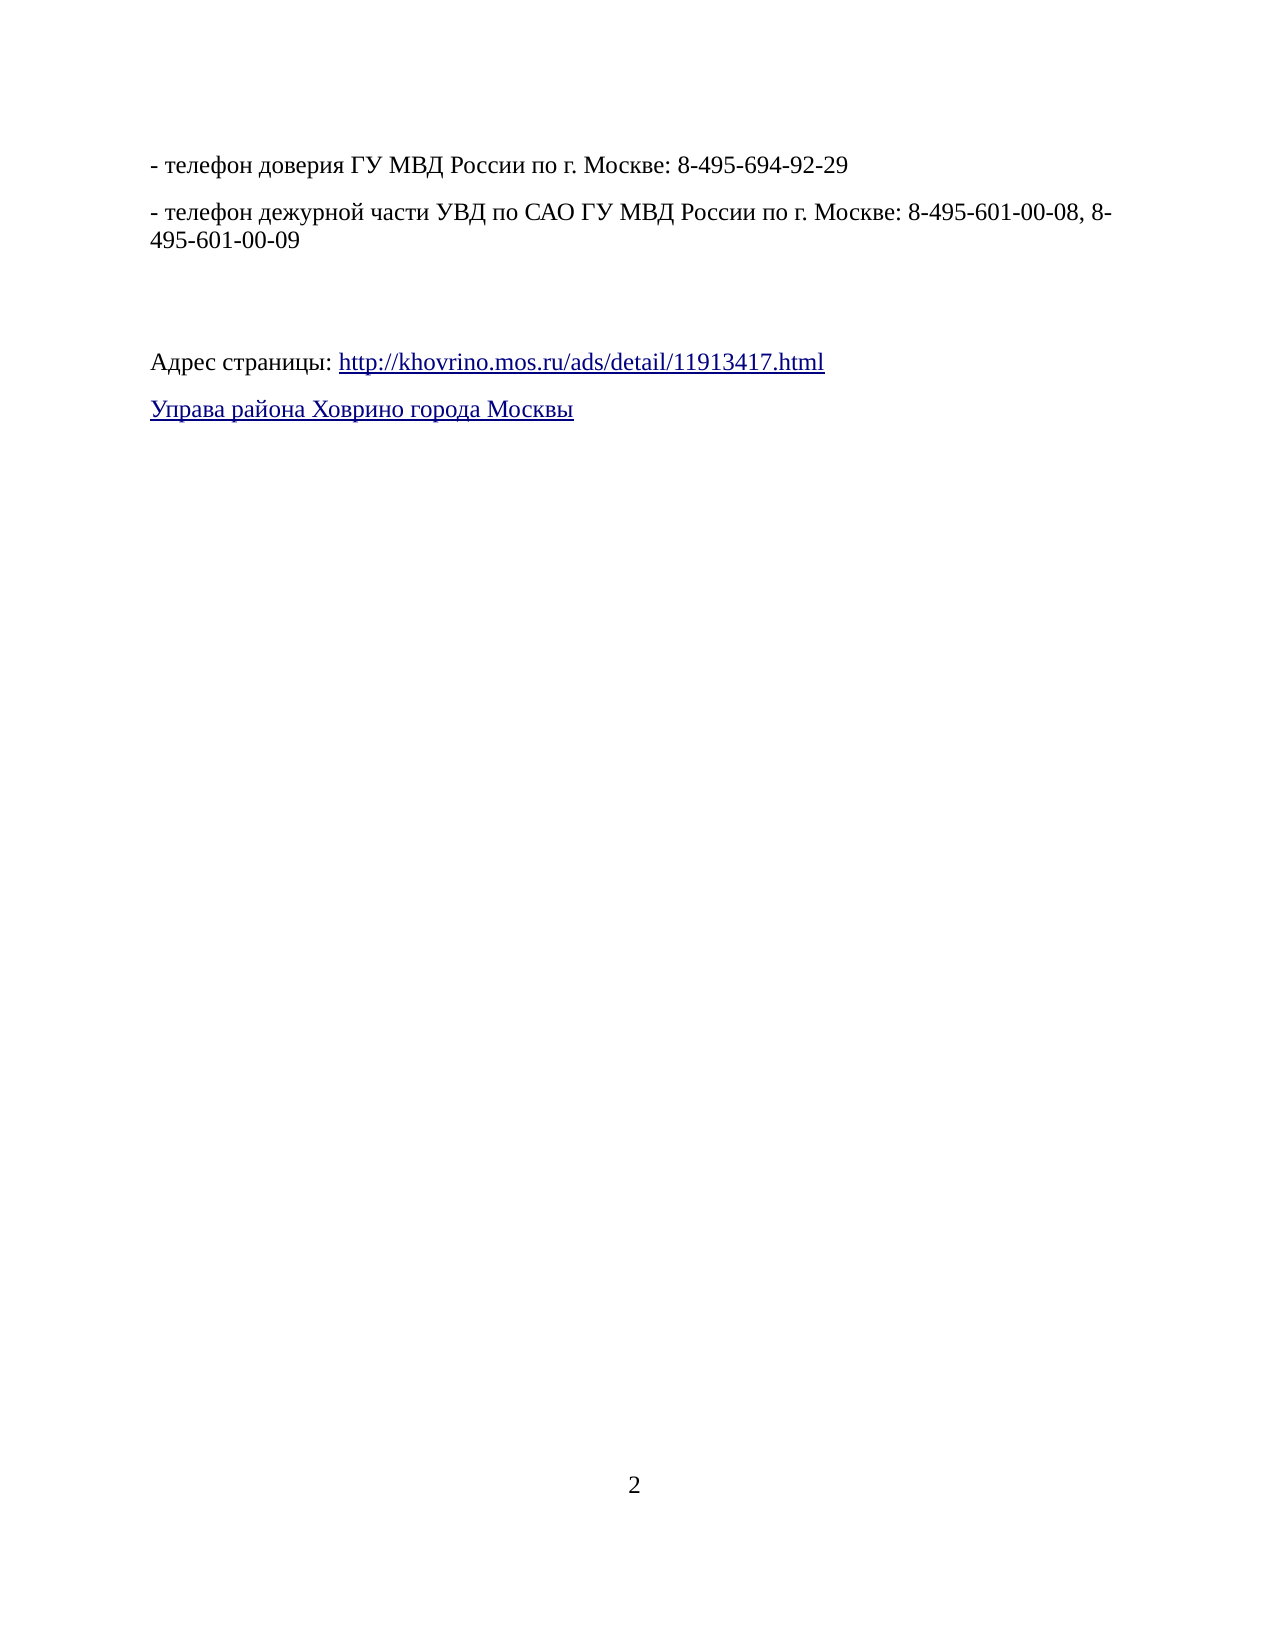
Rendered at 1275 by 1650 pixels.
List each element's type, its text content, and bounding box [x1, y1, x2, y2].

text Управа района Ховрино города Москвы [150, 394, 1125, 423]
text Адрес страницы: http://khovrino.mos.ru/ads/detail/11913417.html [150, 347, 1125, 376]
text - телефон дежурной части УВД по САО ГУ МВД России по г. Москве: 8-495-601-00-08, 8-495-601-00-09 [150, 197, 1125, 254]
text - телефон доверия ГУ МВД России по г. Москве: 8-495-694-92-29 [150, 150, 1125, 179]
